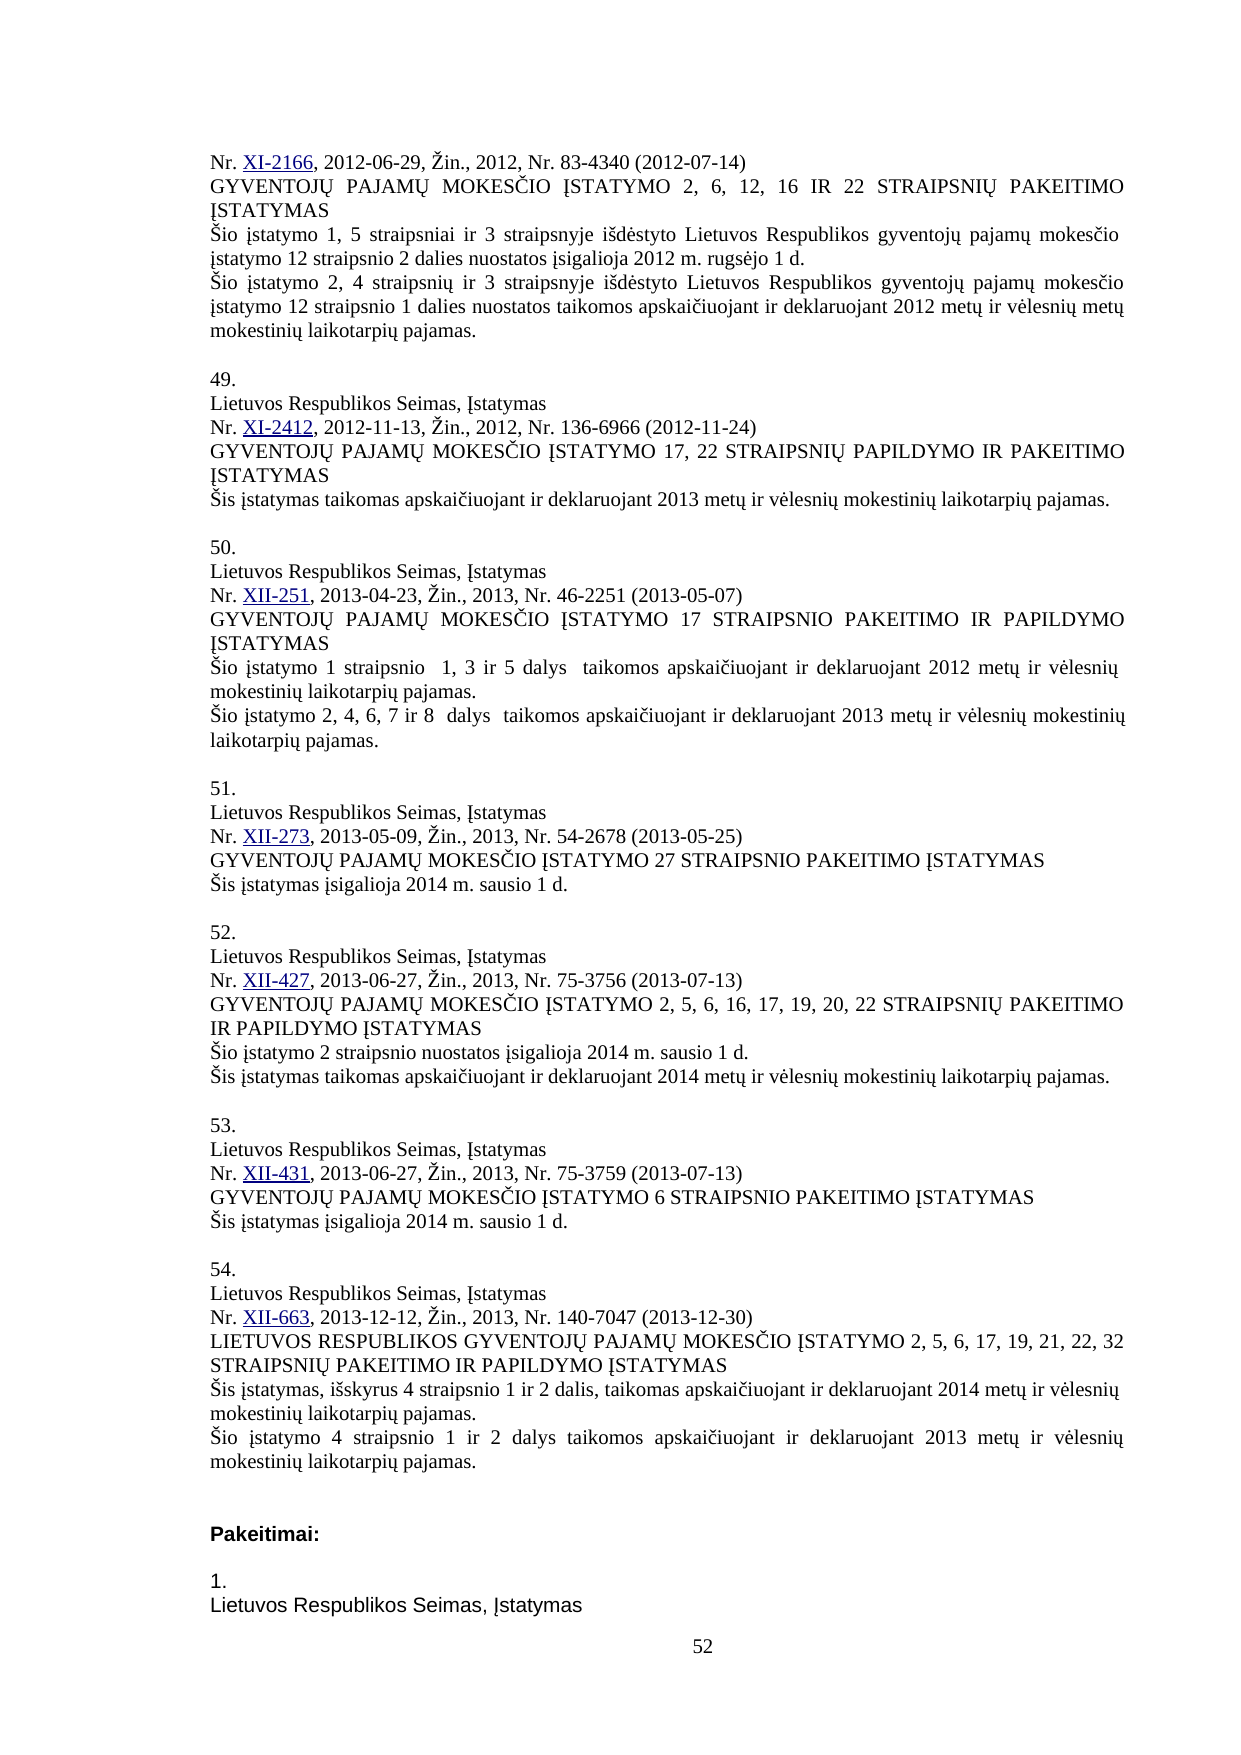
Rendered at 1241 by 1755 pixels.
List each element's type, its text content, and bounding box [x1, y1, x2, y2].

text GYVENTOJŲ PAJAMŲ MOKESČIO ĮSTATYMO 2, 6, 12, 16 IR 22 STRAIPSNIŲ PAKEITIMO ĮSTATYMAS [210, 174, 1126, 222]
text Šio įstatymo 1 straipsnio 1, 3 ir 5 dalys taikomos apskaičiuojant ir deklaruojant 2012 metų ir vėlesnių mokestinių laikotarpių pajamas. [210, 655, 1120, 703]
text Nr. XI-2412, 2012-11-13, Žin., 2012, Nr. 136-6966 (2012-11-24) [210, 415, 1126, 439]
text Šis įstatymas taikomas apskaičiuojant ir deklaruojant 2013 metų ir vėlesnių mokestinių laikotarpių pajamas. [210, 487, 1126, 511]
text Lietuvos Respublikos Seimas, Įstatymas [210, 391, 1126, 415]
text 1. [210, 1569, 1120, 1593]
text Nr. XII-427, 2013-06-27, Žin., 2013, Nr. 75-3756 (2013-07-13) [210, 968, 1126, 992]
text 50. [210, 535, 1126, 559]
text 51. [210, 776, 1126, 800]
text Šio įstatymo 2 straipsnio nuostatos įsigalioja 2014 m. sausio 1 d. [210, 1040, 1120, 1064]
text Šio įstatymo 4 straipsnio 1 ir 2 dalys taikomos apskaičiuojant ir deklaruojant 2013 metų ir vėlesnių mokestinių laikotarpių pajamas. [210, 1425, 1126, 1473]
text GYVENTOJŲ PAJAMŲ MOKESČIO ĮSTATYMO 6 STRAIPSNIO PAKEITIMO ĮSTATYMAS [210, 1185, 1126, 1209]
text GYVENTOJŲ PAJAMŲ MOKESČIO ĮSTATYMO 27 STRAIPSNIO PAKEITIMO ĮSTATYMAS [210, 848, 1126, 872]
text Lietuvos Respublikos Seimas, Įstatymas [210, 1593, 1120, 1617]
text LIETUVOS RESPUBLIKOS GYVENTOJŲ PAJAMŲ MOKESČIO ĮSTATYMO 2, 5, 6, 17, 19, 21, 22, 32 STRAIPSNIŲ PAKEITIMO IR PAPILDYMO ĮSTATYMAS [210, 1329, 1126, 1377]
text 53. [210, 1112, 1126, 1137]
text 49. [210, 367, 1126, 391]
text Nr. XI-2166, 2012-06-29, Žin., 2012, Nr. 83-4340 (2012-07-14) [210, 150, 1126, 174]
text Šis įstatymas įsigalioja 2014 m. sausio 1 d. [210, 872, 1120, 896]
text Nr. XII-273, 2013-05-09, Žin., 2013, Nr. 54-2678 (2013-05-25) [210, 824, 1126, 848]
text Nr. XII-431, 2013-06-27, Žin., 2013, Nr. 75-3759 (2013-07-13) [210, 1161, 1126, 1185]
text Nr. XII-663, 2013-12-12, Žin., 2013, Nr. 140-7047 (2013-12-30) [210, 1305, 1126, 1329]
text Šio įstatymo 2, 4, 6, 7 ir 8 dalys taikomos apskaičiuojant ir deklaruojant 2013 metų ir vėlesnių mokestinių laikotarpių pajamas. [210, 703, 1126, 752]
text Šis įstatymas taikomas apskaičiuojant ir deklaruojant 2014 metų ir vėlesnių mokestinių laikotarpių pajamas. [210, 1064, 1126, 1088]
text Lietuvos Respublikos Seimas, Įstatymas [210, 800, 1126, 824]
text Šio įstatymo 1, 5 straipsniai ir 3 straipsnyje išdėstyto Lietuvos Respublikos gyventojų pajamų mokesčio įstatymo 12 straipsnio 2 dalies nuostatos įsigalioja 2012 m. rugsėjo 1 d. [210, 222, 1120, 270]
text GYVENTOJŲ PAJAMŲ MOKESČIO ĮSTATYMO 17, 22 STRAIPSNIŲ PAPILDYMO IR PAKEITIMO ĮSTATYMAS [210, 439, 1126, 487]
text Šis įstatymas įsigalioja 2014 m. sausio 1 d. [210, 1209, 1120, 1233]
text Lietuvos Respublikos Seimas, Įstatymas [210, 944, 1126, 968]
text Šis įstatymas, išskyrus 4 straipsnio 1 ir 2 dalis, taikomas apskaičiuojant ir deklaruojant 2014 metų ir vėlesnių mokestinių laikotarpių pajamas. [210, 1377, 1120, 1425]
text Lietuvos Respublikos Seimas, Įstatymas [210, 559, 1126, 583]
text GYVENTOJŲ PAJAMŲ MOKESČIO ĮSTATYMO 2, 5, 6, 16, 17, 19, 20, 22 STRAIPSNIŲ PAKEITIMO IR PAPILDYMO ĮSTATYMAS [210, 992, 1126, 1040]
text Lietuvos Respublikos Seimas, Įstatymas [210, 1281, 1126, 1305]
text Lietuvos Respublikos Seimas, Įstatymas [210, 1137, 1126, 1161]
text Nr. XII-251, 2013-04-23, Žin., 2013, Nr. 46-2251 (2013-05-07) [210, 583, 1126, 607]
text Pakeitimai: [210, 1521, 1120, 1545]
text 52. [210, 920, 1126, 944]
text Šio įstatymo 2, 4 straipsnių ir 3 straipsnyje išdėstyto Lietuvos Respublikos gyventojų pajamų mokesčio įstatymo 12 straipsnio 1 dalies nuostatos taikomos apskaičiuojant ir deklaruojant 2012 metų ir vėlesnių metų mokestinių laikotarpių pajamas. [210, 270, 1126, 342]
text GYVENTOJŲ PAJAMŲ MOKESČIO ĮSTATYMO 17 STRAIPSNIO PAKEITIMO IR PAPILDYMO ĮSTATYMAS [210, 607, 1126, 655]
text 54. [210, 1257, 1126, 1281]
